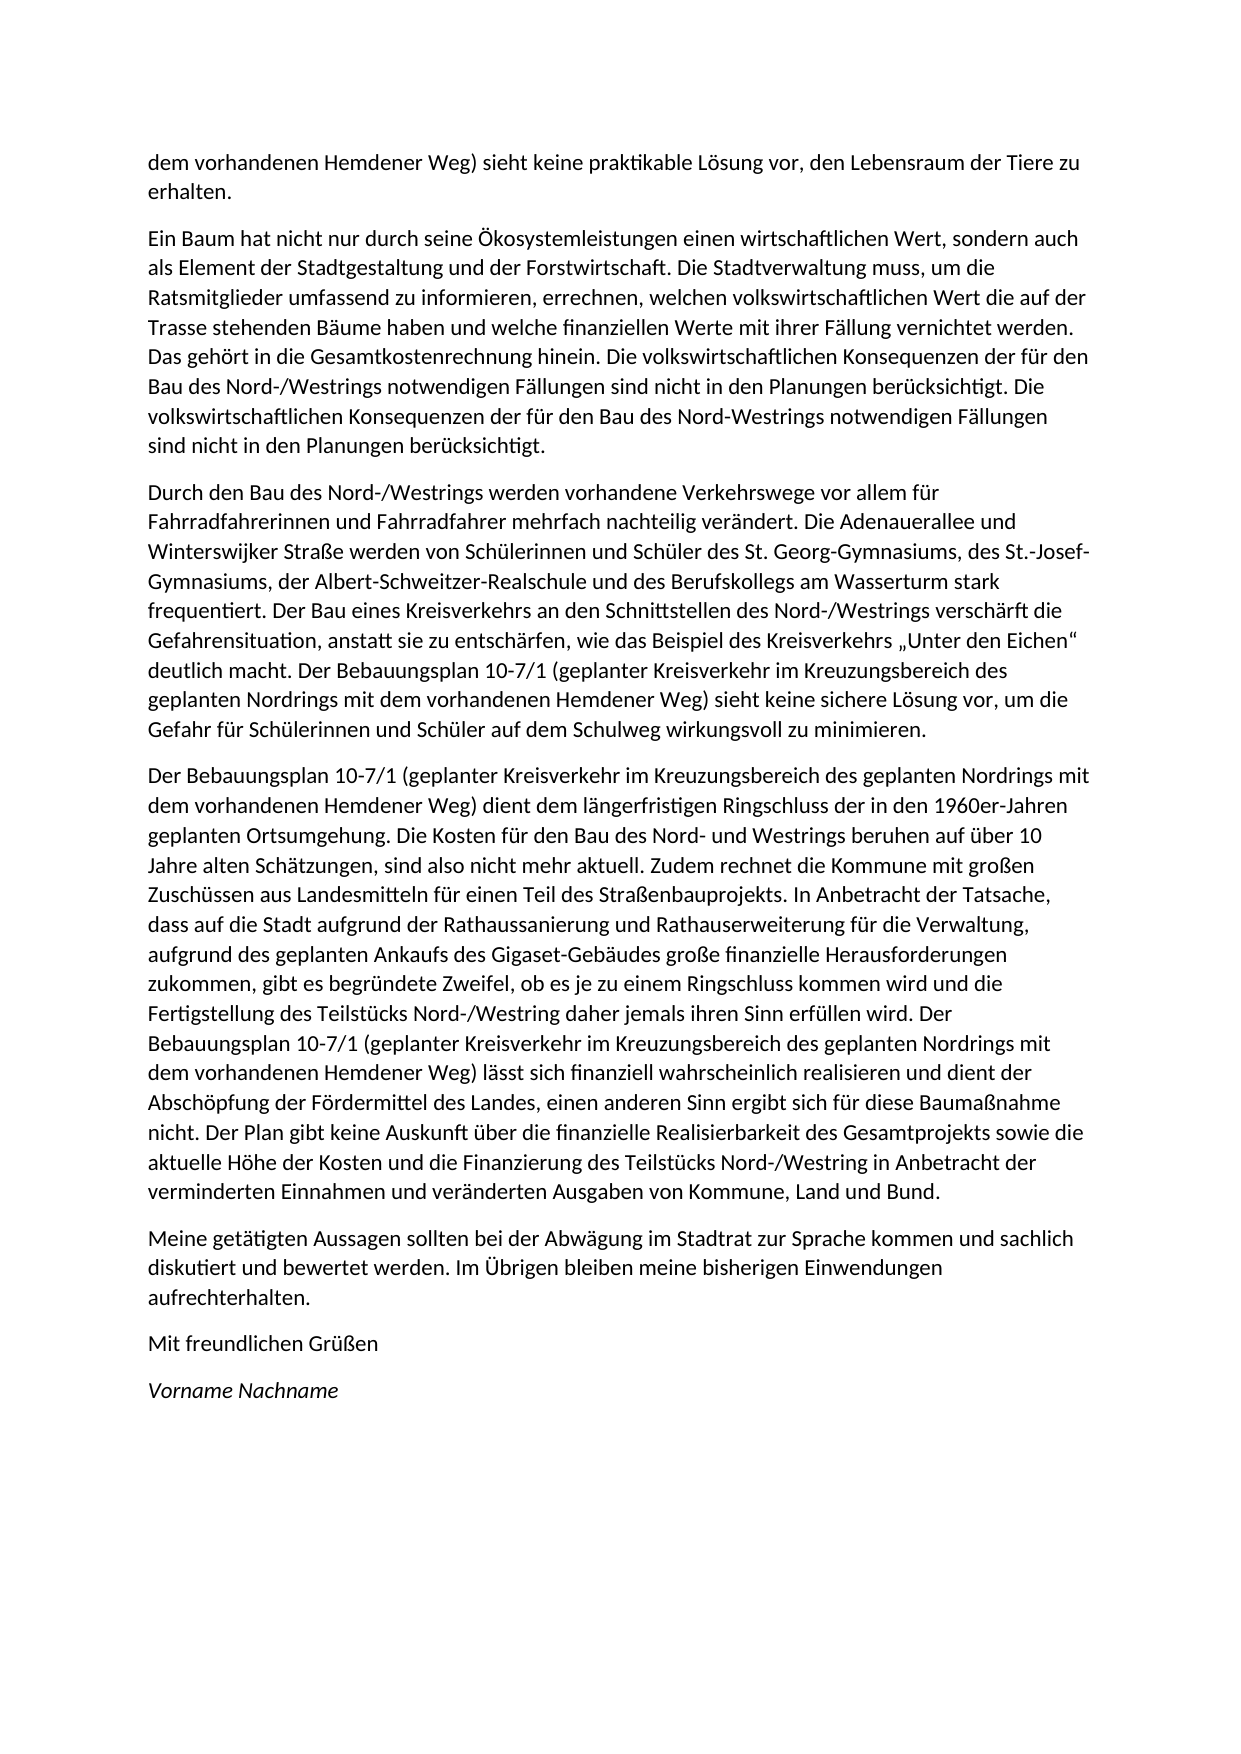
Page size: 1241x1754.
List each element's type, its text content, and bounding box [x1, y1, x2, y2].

text Meine getätigten Aussagen sollten bei der Abwägung im Stadtrat zur Sprache kommen und sachlich diskutiert und bewertet werden. Im Übrigen bleiben meine bisherigen Einwendungen aufrechterhalten. [148, 1224, 1093, 1311]
text Mit freundlichen Grüßen [148, 1329, 1093, 1357]
text Vorname Nachname [148, 1376, 1093, 1404]
text Durch den Bau des Nord-/Westrings werden vorhandene Verkehrswege vor allem für Fahrradfahrerinnen und Fahrradfahrer mehrfach nachteilig verändert. Die Adenauerallee und Winterswijker Straße werden von Schülerinnen und Schüler des St. Georg-Gymnasiums, des St.-Josef-Gymnasiums, der Albert-Schweitzer-Realschule und des Berufskollegs am Wasserturm stark frequentiert. Der Bau eines Kreisverkehrs an den Schnittstellen des Nord-/Westrings verschärft die Gefahrensituation, anstatt sie zu entschärfen, wie das Beispiel des Kreisverkehrs „Unter den Eichen“ deutlich macht. Der Bebauungsplan 10-7/1 (geplanter Kreisverkehr im Kreuzungsbereich des geplanten Nordrings mit dem vorhandenen Hemdener Weg) sieht keine sichere Lösung vor, um die Gefahr für Schülerinnen und Schüler auf dem Schulweg wirkungsvoll zu minimieren. [148, 478, 1093, 743]
text Der Bebauungsplan 10-7/1 (geplanter Kreisverkehr im Kreuzungsbereich des geplanten Nordrings mit dem vorhandenen Hemdener Weg) dient dem längerfristigen Ringschluss der in den 1960er-Jahren geplanten Ortsumgehung. Die Kosten für den Bau des Nord- und Westrings beruhen auf über 10 Jahre alten Schätzungen, sind also nicht mehr aktuell. Zudem rechnet die Kommune mit großen Zuschüssen aus Landesmitteln für einen Teil des Straßenbauprojekts. In Anbetracht der Tatsache, dass auf die Stadt aufgrund der Rathaussanierung und Rathauserweiterung für die Verwaltung, aufgrund des geplanten Ankaufs des Gigaset-Gebäudes große finanzielle Herausforderungen zukommen, gibt es begründete Zweifel, ob es je zu einem Ringschluss kommen wird und die Fertigstellung des Teilstücks Nord-/Westring daher jemals ihren Sinn erfüllen wird. Der Bebauungsplan 10-7/1 (geplanter Kreisverkehr im Kreuzungsbereich des geplanten Nordrings mit dem vorhandenen Hemdener Weg) lässt sich finanziell wahrscheinlich realisieren und dient der Abschöpfung der Fördermittel des Landes, einen anderen Sinn ergibt sich für diese Baumaßnahme nicht. Der Plan gibt keine Auskunft über die finanzielle Realisierbarkeit des Gesamtprojekts sowie die aktuelle Höhe der Kosten und die Finanzierung des Teilstücks Nord-/Westring in Anbetracht der verminderten Einnahmen und veränderten Ausgaben von Kommune, Land und Bund. [148, 762, 1093, 1205]
text Ein Baum hat nicht nur durch seine Ökosystemleistungen einen wirtschaftlichen Wert, sondern auch als Element der Stadtgestaltung und der Forstwirtschaft. Die Stadtverwaltung muss, um die Ratsmitglieder umfassend zu informieren, errechnen, welchen volkswirtschaftlichen Wert die auf der Trasse stehenden Bäume haben und welche finanziellen Werte mit ihrer Fällung vernichtet werden. Das gehört in die Gesamtkostenrechnung hinein. Die volkswirtschaftlichen Konsequenzen der für den Bau des Nord-/Westrings notwendigen Fällungen sind nicht in den Planungen berücksichtigt. Die volkswirtschaftlichen Konsequenzen der für den Bau des Nord-Westrings notwendigen Fällungen sind nicht in den Planungen berücksichtigt. [148, 224, 1093, 459]
text dem vorhandenen Hemdener Weg) sieht keine praktikable Lösung vor, den Lebensraum der Tiere zu erhalten. [148, 148, 1093, 205]
